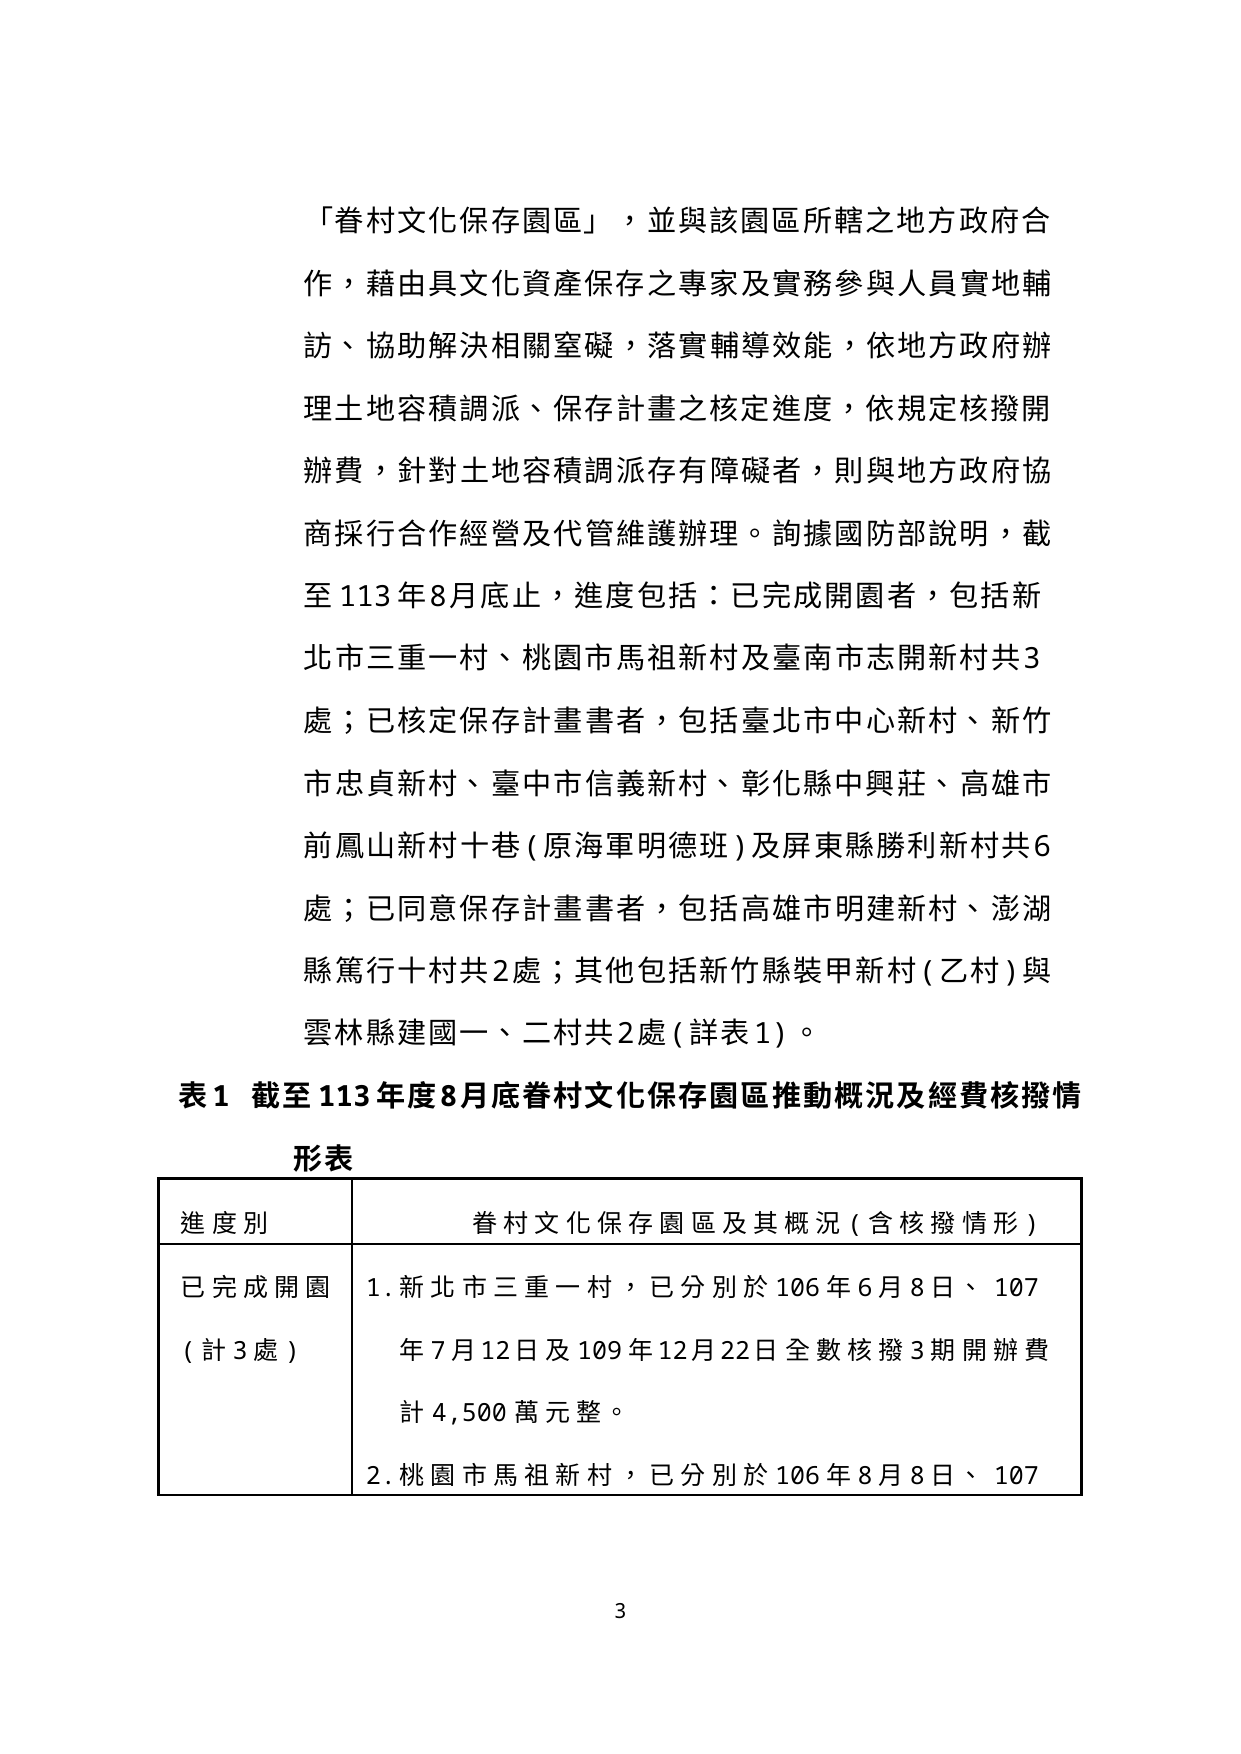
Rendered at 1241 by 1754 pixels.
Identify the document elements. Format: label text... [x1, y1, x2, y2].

table_header 眷村文化保存園區及其概況(含核撥情形) [353, 1180, 1080, 1243]
table_cell 1.新北市三重一村，已分別於106年6月8日、107年7月12日及109年12月22日全數核撥3期開辦費計4,500萬元整。 2.桃園市馬祖新村，已分別於106年8月8日、107 [353, 1245, 1080, 1494]
text 「眷村文化保存園區」，並與該園區所轄之地方政府合作，藉由具文化資產保存之專家及實務參與人員實地輔訪、協助解決相關窒礙，落實輔導效能，依地方政府辦理土地容積調派、保存計畫之核定進度，依規定核撥開辦費，針對土地容積調派存有障礙者，則與地方政府協商採行合作經營及代管維護辦理。詢據國防部說明，截至113年8月底止，進度包括：已完成開園者，包括新北市三重一村、桃園市馬祖新村及臺南市志開新村共3處；已核定保存計畫書者，包括臺北市中心新村、新竹市忠貞新村、臺中市信義新村、彰化縣中興莊、高雄市前鳳山新村十巷(原海軍明德班)及屏東縣勝利新村共6處；已同意保存計畫書者，包括高雄市明建新村、澎湖縣篤行十村共2處；其他包括新竹縣裝甲新村(乙村)與雲林縣建國一、二村共2處(詳表1)。 [268, 177, 1063, 1052]
table_header 進度別 [160, 1180, 351, 1243]
text 表1 截至113年度8月底眷村文化保存園區推動概況及經費核撥情形表 [156, 1052, 1093, 1177]
table_cell 已完成開園 (計3處) [160, 1245, 351, 1494]
